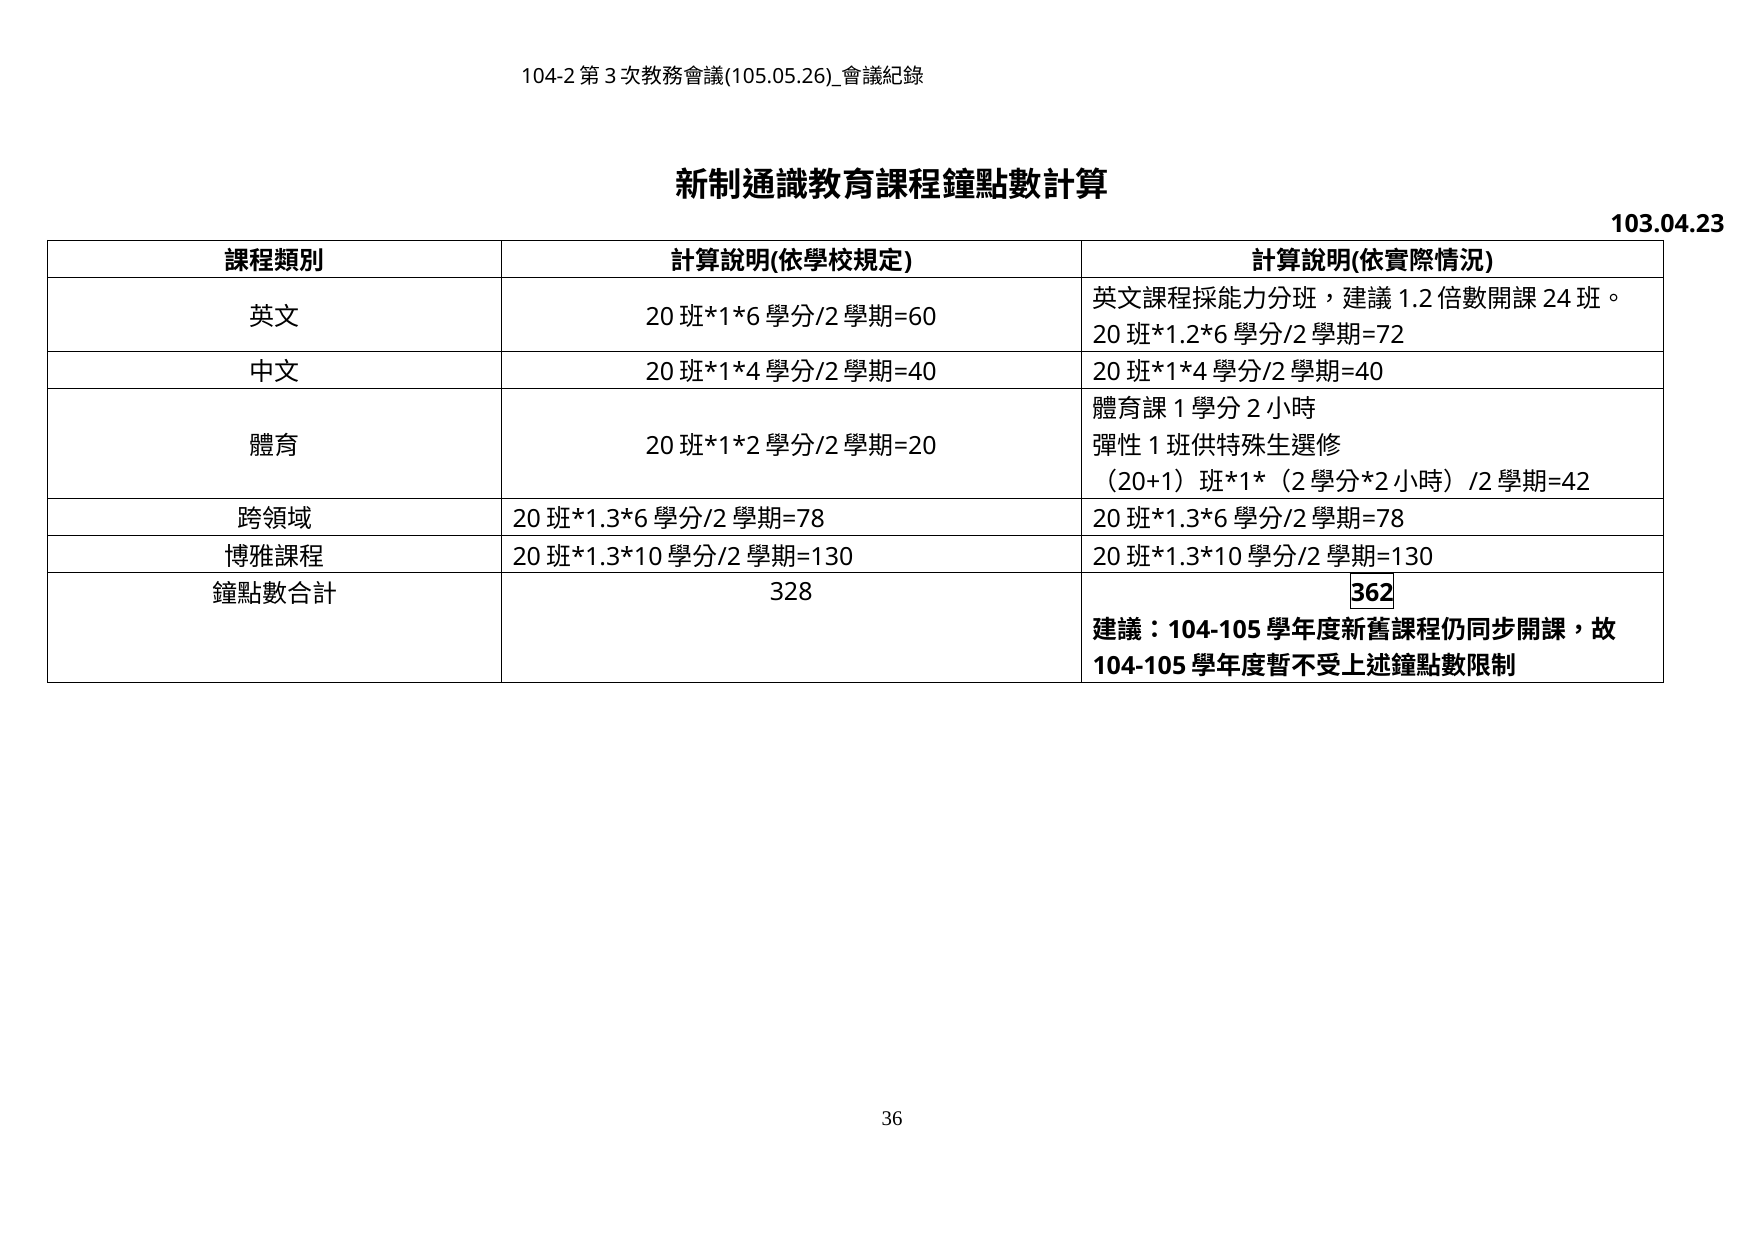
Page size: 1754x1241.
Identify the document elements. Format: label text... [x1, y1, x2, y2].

table_cell 體育 [48, 389, 501, 498]
table_cell 英文課程採能力分班，建議1.2倍數開課24班。 20班*1.2*6學分/2學期=72 [1082, 278, 1663, 351]
table_cell 20班*1*4學分/2學期=40 [502, 352, 1081, 388]
table_cell 20班*1.3*6學分/2學期=78 [502, 499, 1081, 535]
text 103.04.23 [59, 206, 1724, 240]
table_cell 博雅課程 [48, 536, 501, 572]
table_cell 20班*1*2學分/2學期=20 [502, 389, 1081, 498]
table_cell 體育課1學分2小時 彈性1班供特殊生選修 （20+1）班*1*（2學分*2小時）/2學期=42 [1082, 389, 1663, 498]
table_cell 中文 [48, 352, 501, 388]
table_cell 20班*1.3*10學分/2學期=130 [502, 536, 1081, 572]
table_cell 20班*1.3*6學分/2學期=78 [1082, 499, 1663, 535]
table_cell 英文 [48, 278, 501, 351]
table_cell 362 建議：104-105學年度新舊課程仍同步開課，故104-105學年度暫不受上述鐘點數限制 [1082, 573, 1663, 682]
table_cell 跨領域 [48, 499, 501, 535]
table_header 計算說明(依學校規定) [502, 241, 1081, 277]
table_cell 20班*1*6學分/2學期=60 [502, 278, 1081, 351]
table_header 計算說明(依實際情況) [1082, 241, 1663, 277]
table_header 課程類別 [48, 241, 501, 277]
text 新制通識教育課程鐘點數計算 [59, 157, 1724, 206]
table_cell 20班*1*4學分/2學期=40 [1082, 352, 1663, 388]
table_cell 鐘點數合計 [48, 573, 501, 682]
table_cell 20班*1.3*10學分/2學期=130 [1082, 536, 1663, 572]
table_cell 328 [502, 573, 1081, 682]
